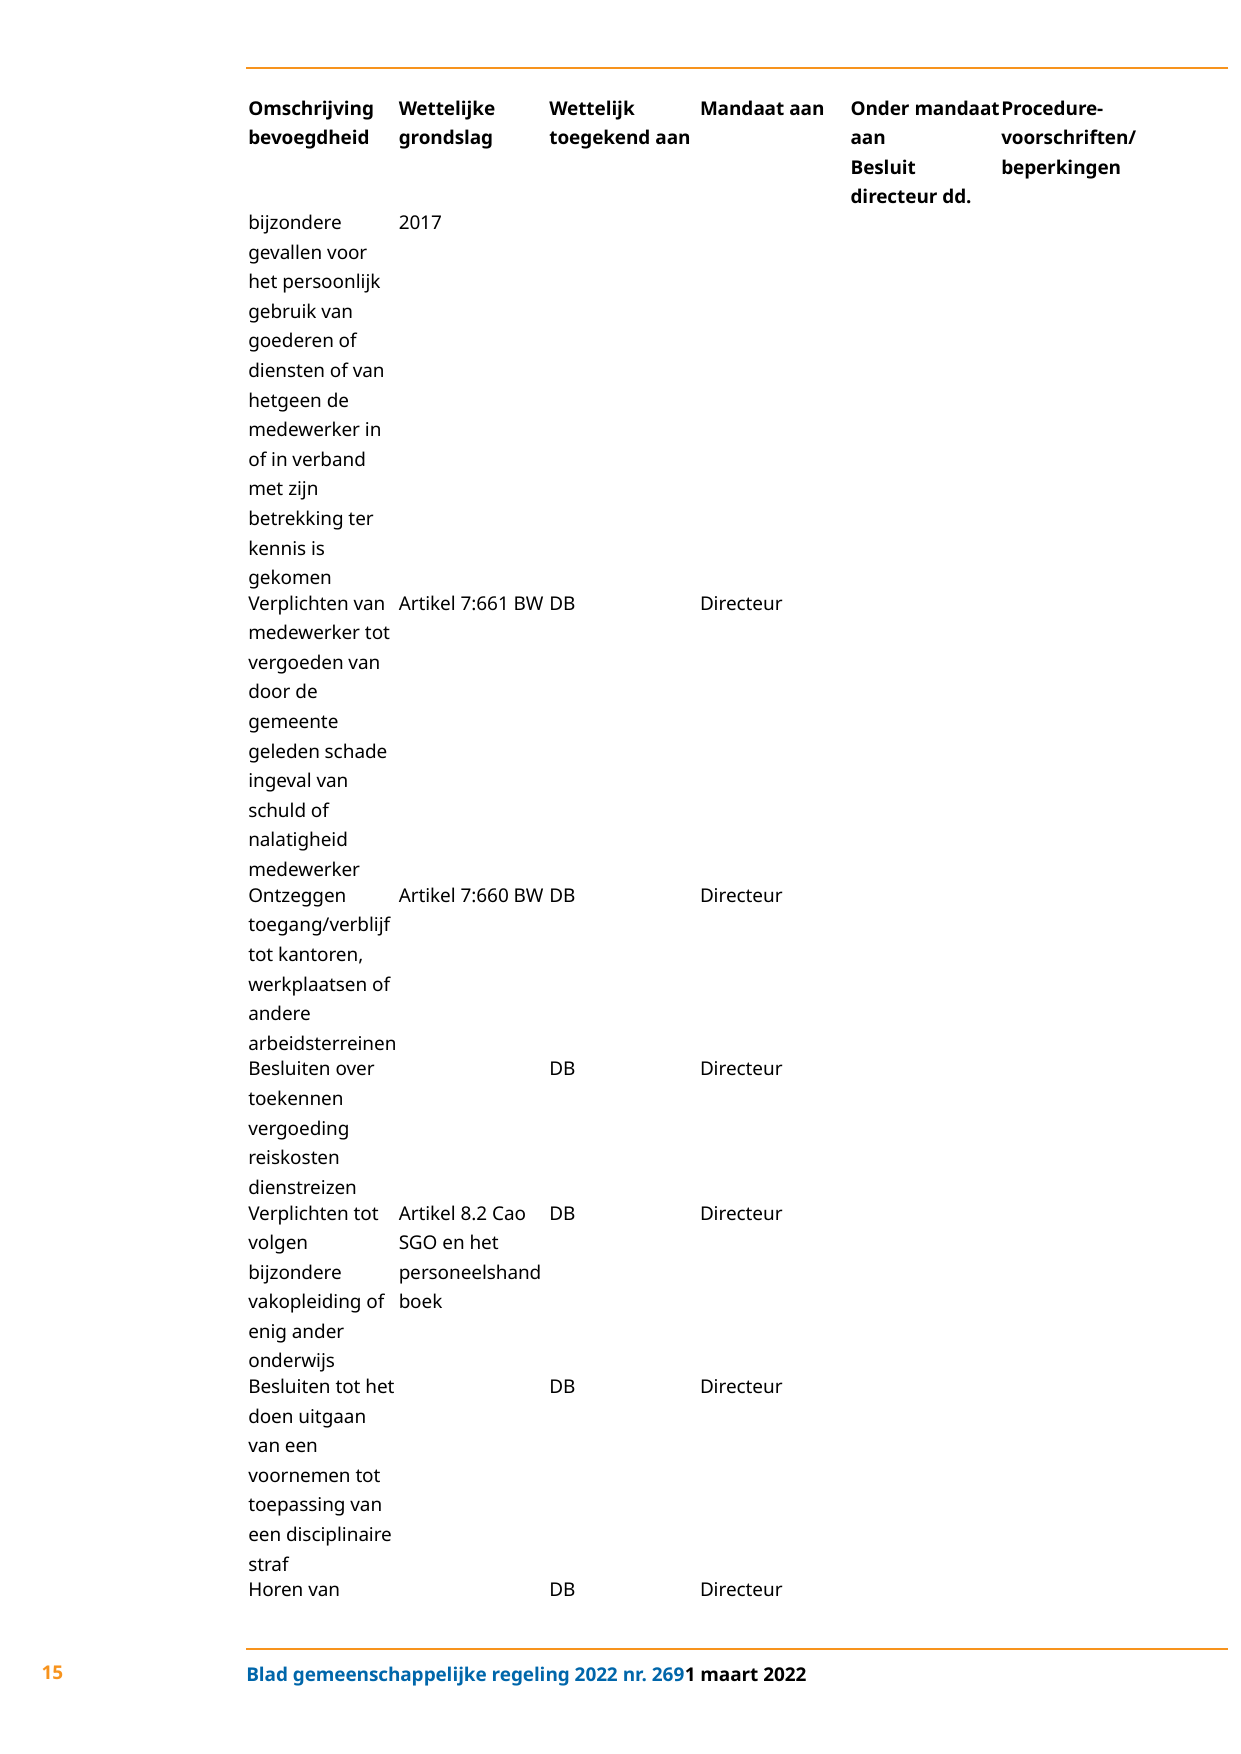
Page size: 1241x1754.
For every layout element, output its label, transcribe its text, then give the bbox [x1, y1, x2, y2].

table_cell [399, 1373, 549, 1577]
table_cell Directeur [700, 1577, 850, 1602]
table_header Wettelijk toegekend aan [549, 95, 700, 209]
table_cell Verplichten tot volgen bijzondere vakopleiding of enig ander onderwijs [248, 1200, 398, 1373]
table_cell Artikel 8.2 Cao SGO en het personeelshandboek [399, 1200, 549, 1373]
table_cell [850, 590, 1001, 882]
table_cell Artikel 7:660 BW [399, 882, 549, 1056]
table_cell [1001, 1056, 1152, 1200]
table_cell DB [549, 1373, 700, 1577]
table_cell [1001, 209, 1152, 590]
table_cell [1001, 1200, 1152, 1373]
table_cell [399, 1577, 549, 1602]
table_cell [700, 209, 850, 590]
table_cell Directeur [700, 1056, 850, 1200]
table_cell Ontzeggen toegang/verblijf tot kantoren, werkplaatsen of andere arbeidsterreinen [248, 882, 398, 1056]
table_cell [850, 209, 1001, 590]
table_cell [1001, 1577, 1152, 1602]
table_cell [850, 1056, 1001, 1200]
table_header Mandaat aan [700, 95, 850, 209]
table_cell 2017 [399, 209, 549, 590]
table_cell [1001, 882, 1152, 1056]
table_cell Besluiten over toekennen vergoeding reiskosten dienstreizen [248, 1056, 398, 1200]
table_header Wettelijke grondslag [399, 95, 549, 209]
table_cell [549, 209, 700, 590]
table_cell bijzondere gevallen voor het persoonlijk gebruik van goederen of diensten of van hetgeen de medewerker in of in verband met zijn betrekking ter kennis is gekomen [248, 209, 398, 590]
table_cell [399, 1056, 549, 1200]
table_cell Directeur [700, 1200, 850, 1373]
table_cell Artikel 7:661 BW [399, 590, 549, 882]
table_cell Verplichten van medewerker tot vergoeden van door de gemeente geleden schade ingeval van schuld of nalatigheid medewerker [248, 590, 398, 882]
table_cell DB [549, 1056, 700, 1200]
table_cell Directeur [700, 590, 850, 882]
table_header Omschrijving bevoegdheid [248, 95, 398, 209]
table_header Procedure- voorschriften/ beperkingen [1001, 95, 1152, 209]
table_cell Besluiten tot het doen uitgaan van een voornemen tot toepassing van een disciplinaire straf [248, 1373, 398, 1577]
table_cell DB [549, 590, 700, 882]
table_cell [850, 1373, 1001, 1577]
picture [41, 47, 231, 172]
table_cell DB [549, 882, 700, 1056]
table_cell DB [549, 1200, 700, 1373]
table_cell Directeur [700, 1373, 850, 1577]
table_cell Horen van [248, 1577, 398, 1602]
table_cell DB [549, 1577, 700, 1602]
table_cell [1001, 590, 1152, 882]
table_cell [1001, 1373, 1152, 1577]
table_cell [850, 1577, 1001, 1602]
table_header Onder mandaat aan Besluit directeur dd. [850, 95, 1001, 209]
table_cell [850, 882, 1001, 1056]
table_cell Directeur [700, 882, 850, 1056]
table_cell [850, 1200, 1001, 1373]
